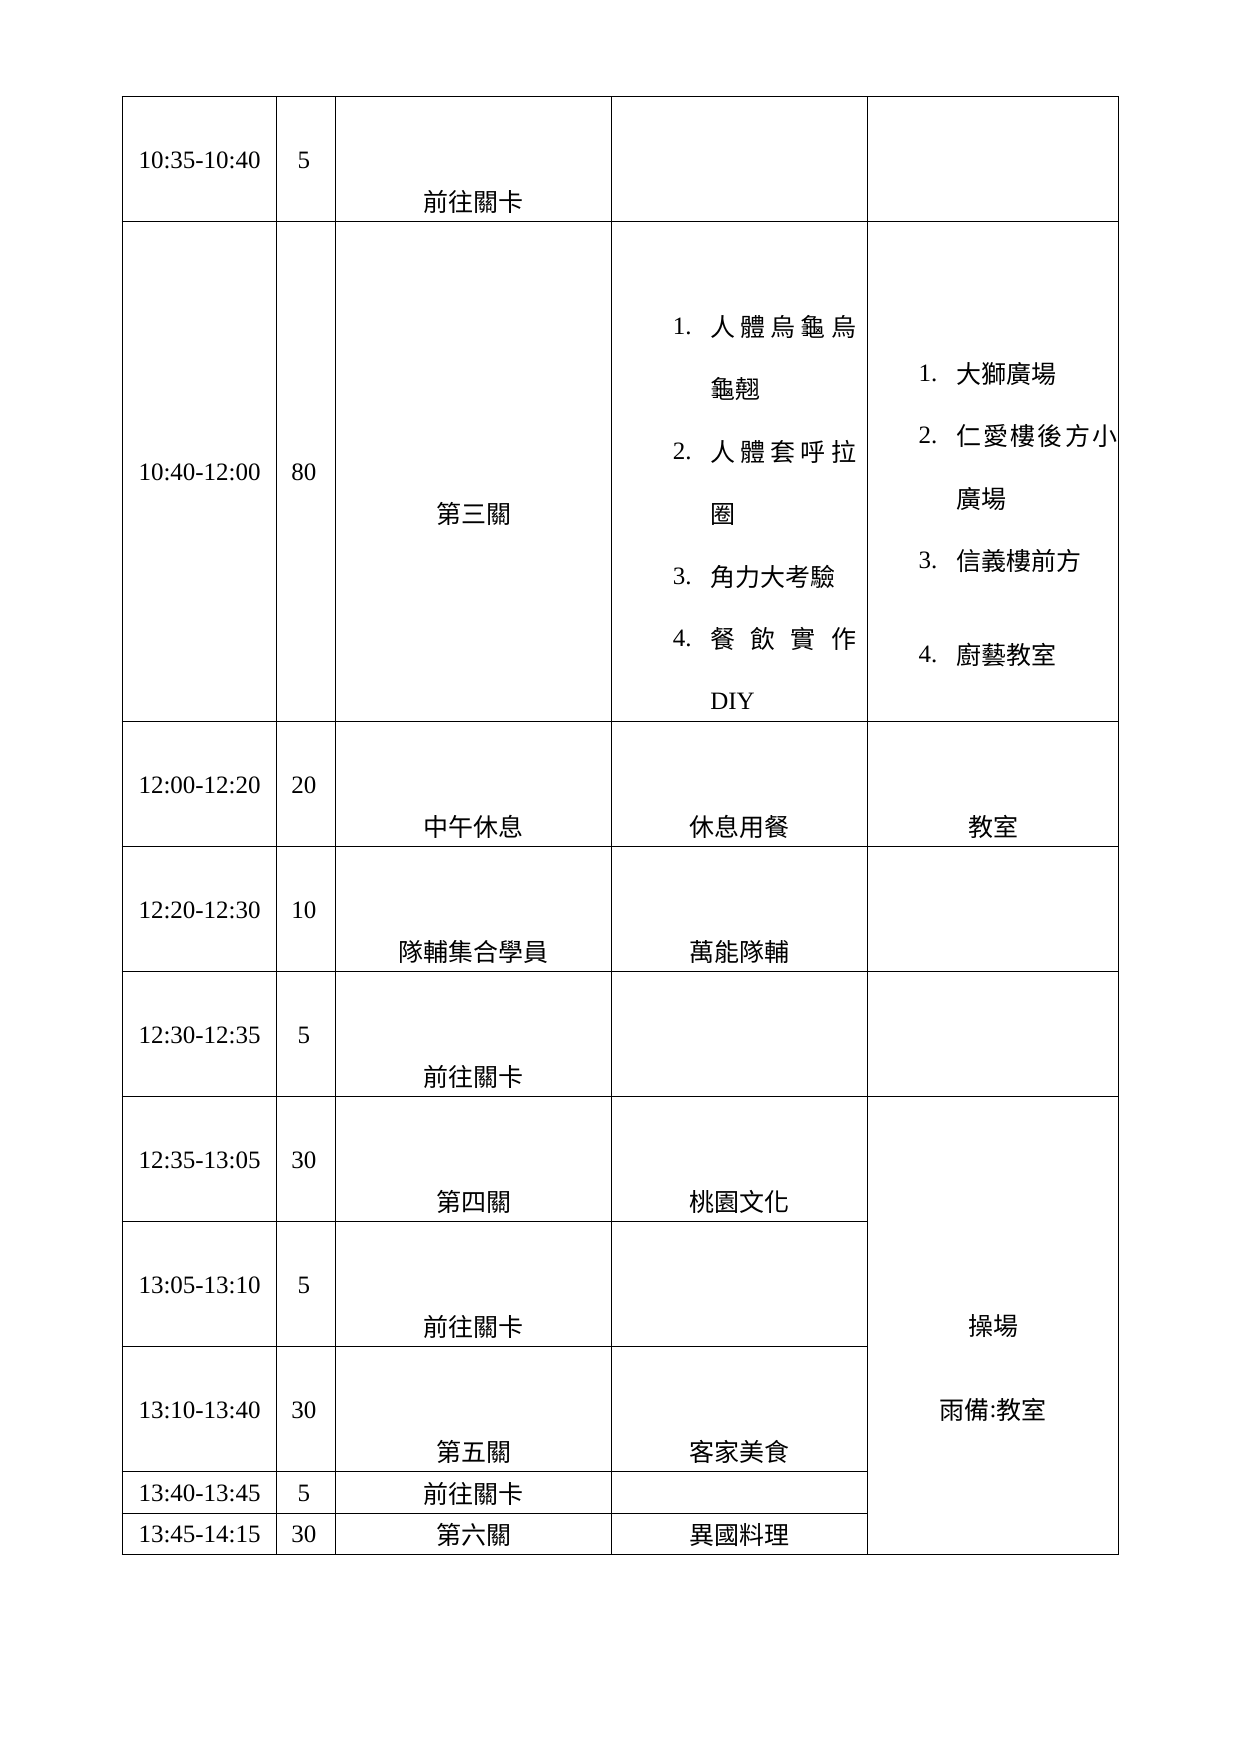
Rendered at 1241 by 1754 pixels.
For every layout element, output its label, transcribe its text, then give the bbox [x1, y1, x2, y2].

table_cell 13:40-13:45 [123, 1472, 276, 1513]
table_cell 休息用餐 [612, 722, 867, 846]
table_cell 10:40-12:00 [123, 222, 276, 721]
table_cell 5 [277, 1222, 335, 1346]
table_cell 前往關卡 [336, 972, 611, 1096]
table_cell 異國料理 [612, 1514, 867, 1554]
table_cell 13:05-13:10 [123, 1222, 276, 1346]
table_cell 30 [277, 1097, 335, 1221]
table_cell [868, 847, 1118, 971]
table_cell 10:35-10:40 [123, 97, 276, 221]
table_cell 前往關卡 [336, 1472, 611, 1513]
table_cell 前往關卡 [336, 97, 611, 221]
table_cell 客家美食 [612, 1347, 867, 1471]
table_cell 12:20-12:30 [123, 847, 276, 971]
table_cell 教室 [868, 722, 1118, 846]
table_cell [868, 97, 1118, 221]
table_cell [612, 1472, 867, 1513]
table_cell 第五關 [336, 1347, 611, 1471]
table_cell 30 [277, 1514, 335, 1554]
table_cell 人體烏龜烏龜翹 人體套呼拉圈 角力大考驗 餐飲實作DIY [612, 222, 867, 721]
table_cell [612, 972, 867, 1096]
table_cell 12:30-12:35 [123, 972, 276, 1096]
table_cell [868, 972, 1118, 1096]
table_cell 隊輔集合學員 [336, 847, 611, 971]
table_cell [612, 1222, 867, 1346]
table_cell 大獅廣場 仁愛樓後方小廣場 信義樓前方 廚藝教室 [868, 222, 1118, 721]
table_cell [612, 97, 867, 221]
table_cell 20 [277, 722, 335, 846]
table_cell 80 [277, 222, 335, 721]
table_cell 萬能隊輔 [612, 847, 867, 971]
table_cell 5 [277, 1472, 335, 1513]
table_cell 操場 雨備:教室 [868, 1097, 1118, 1554]
table_cell 5 [277, 972, 335, 1096]
table_cell 前往關卡 [336, 1222, 611, 1346]
table_cell 12:00-12:20 [123, 722, 276, 846]
table_cell 12:35-13:05 [123, 1097, 276, 1221]
table_cell 第四關 [336, 1097, 611, 1221]
table_cell 10 [277, 847, 335, 971]
table_cell 桃園文化 [612, 1097, 867, 1221]
table_cell 中午休息 [336, 722, 611, 846]
table_cell 第六關 [336, 1514, 611, 1554]
table_cell 13:10-13:40 [123, 1347, 276, 1471]
table_cell 第三關 [336, 222, 611, 721]
table_cell 13:45-14:15 [123, 1514, 276, 1554]
table_cell 30 [277, 1347, 335, 1471]
table_cell 5 [277, 97, 335, 221]
